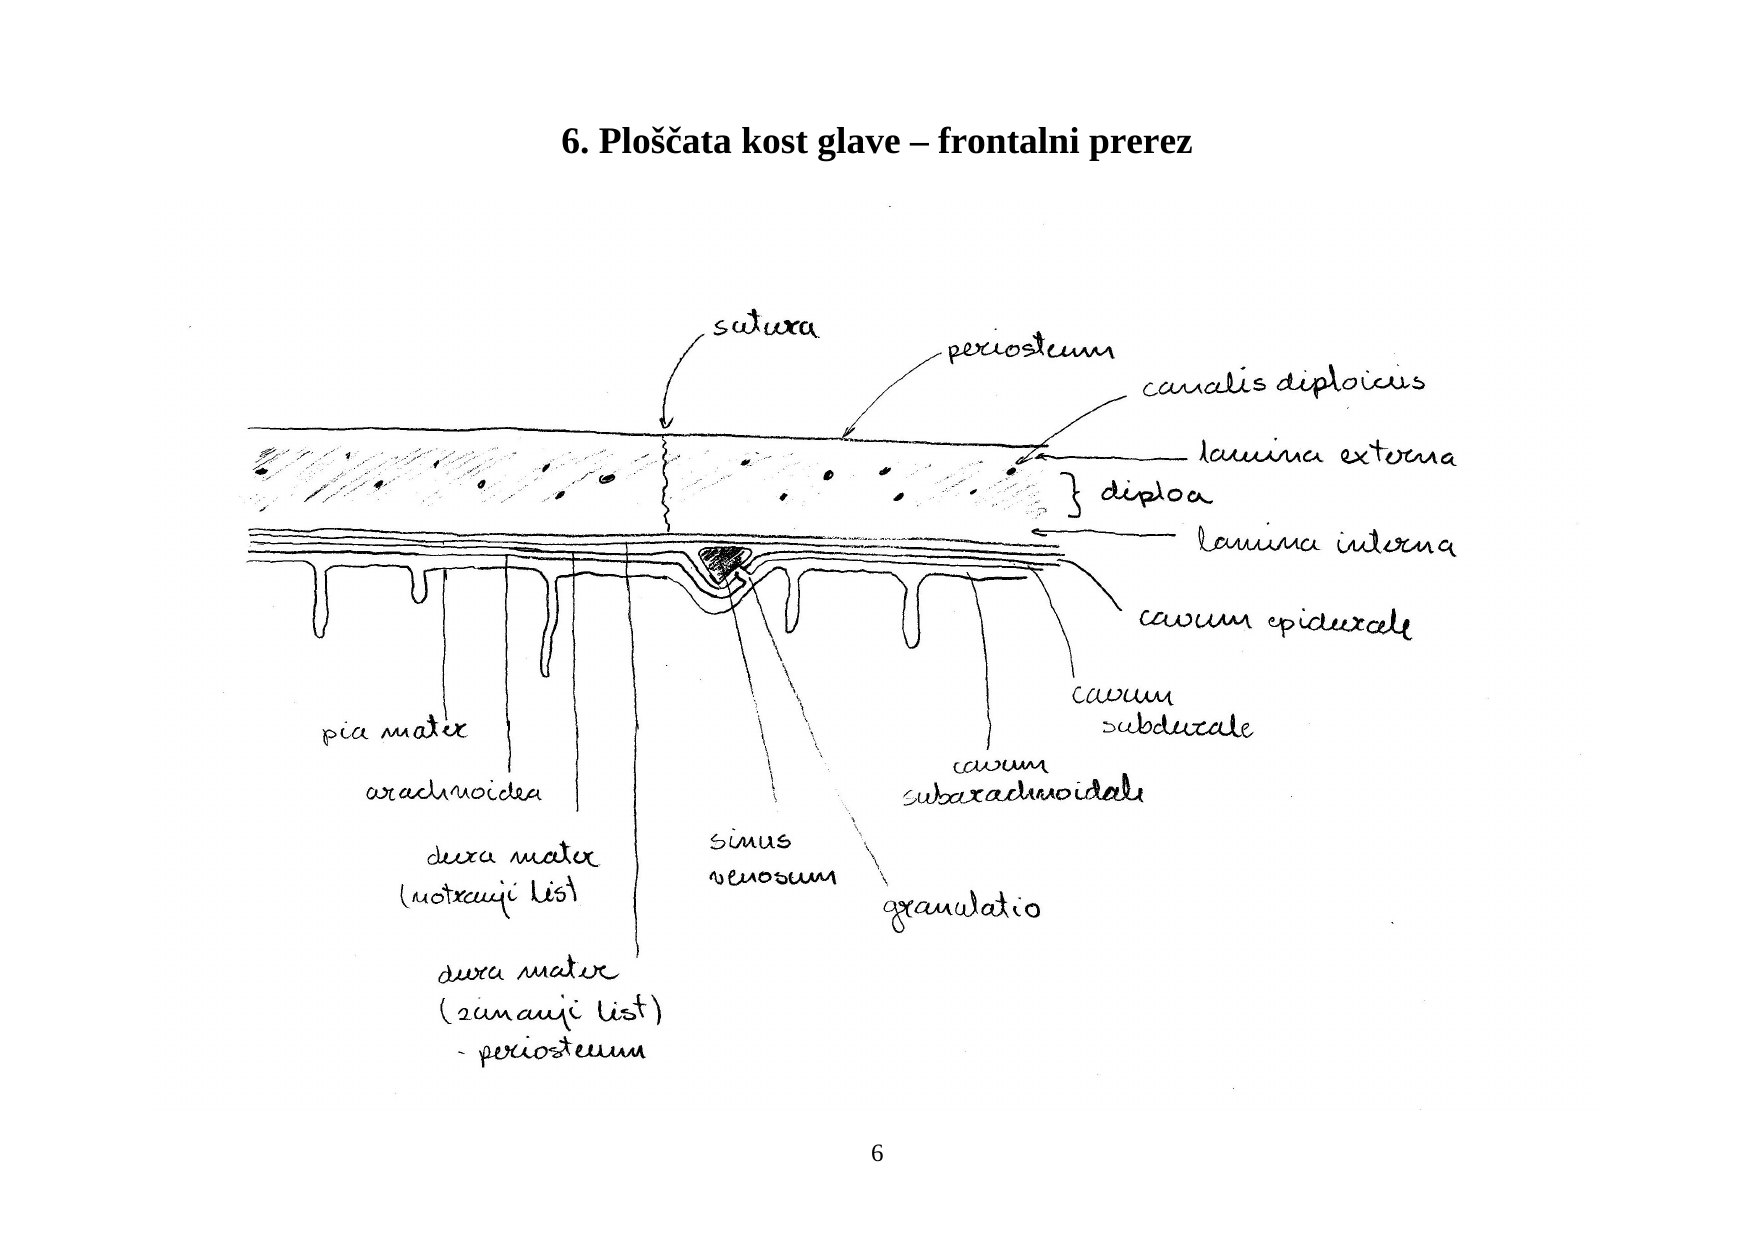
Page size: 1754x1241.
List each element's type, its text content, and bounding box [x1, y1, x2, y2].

picture [150, 199, 1604, 1110]
subtitle Ploščata kost glave – frontalni prerez [0, 118, 1754, 161]
